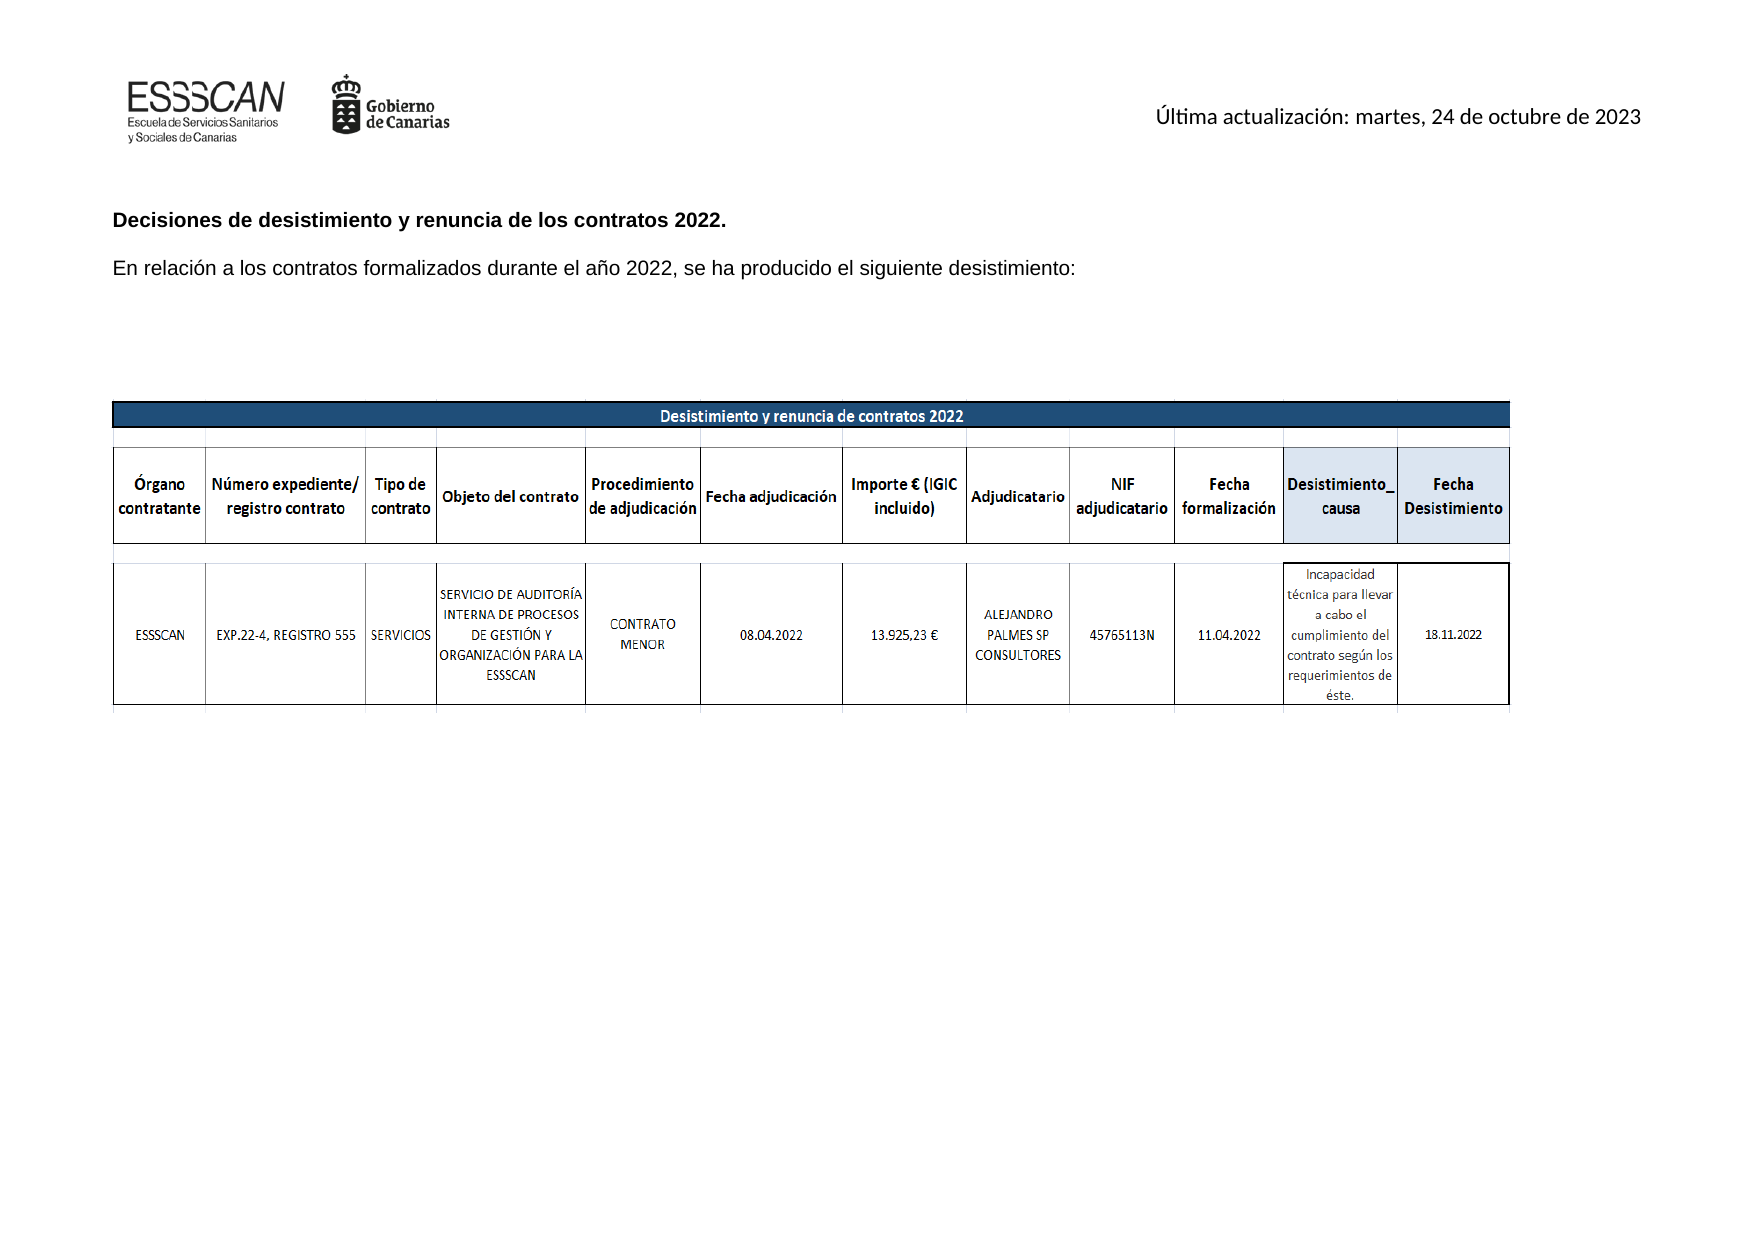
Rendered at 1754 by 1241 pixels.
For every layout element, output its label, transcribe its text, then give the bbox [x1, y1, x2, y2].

text Decisiones de desistimiento y renuncia de los contratos 2022. [112, 208, 1641, 232]
text En relación a los contratos formalizados durante el año 2022, se ha producido el siguiente desistimiento: [112, 256, 1641, 280]
picture [127, 73, 450, 144]
picture [111, 399, 1512, 713]
